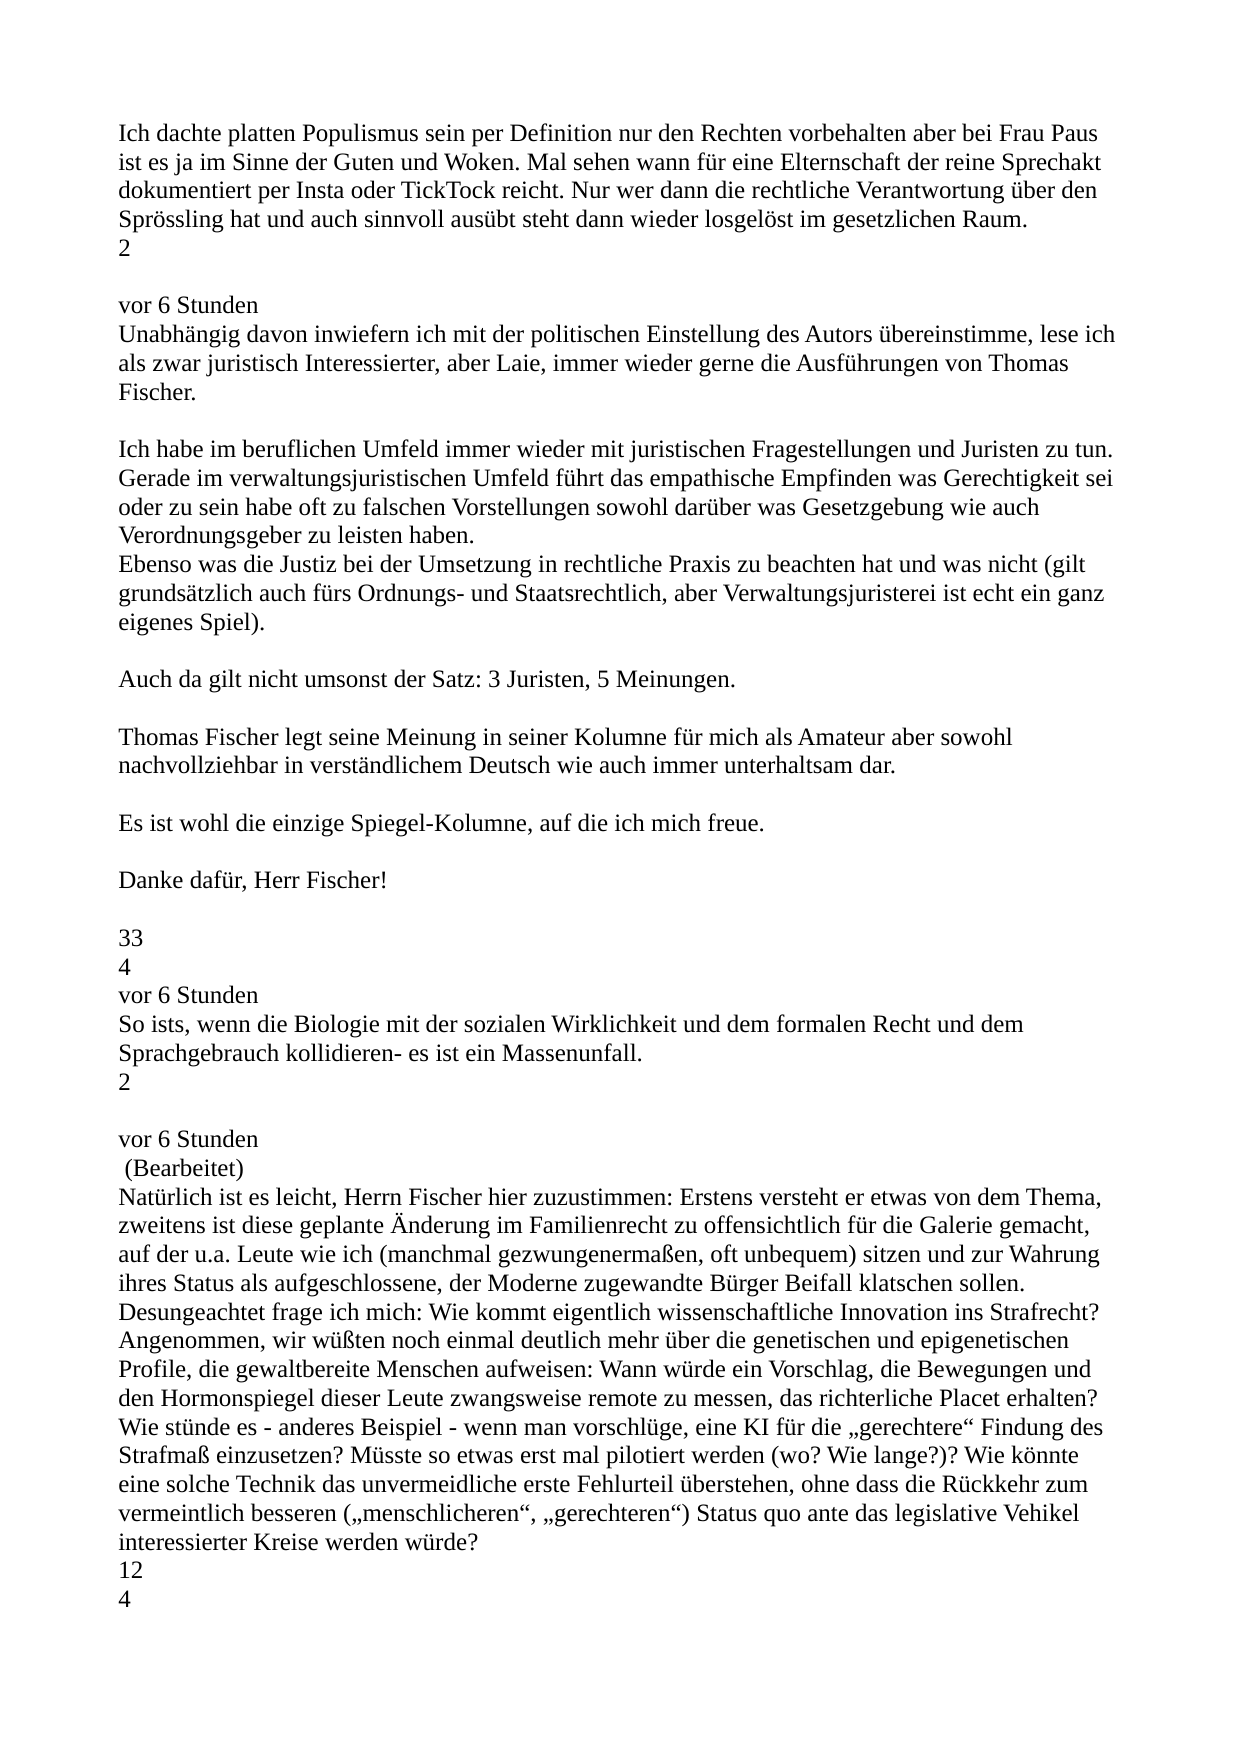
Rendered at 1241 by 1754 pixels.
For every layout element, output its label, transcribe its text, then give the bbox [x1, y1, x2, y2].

text 2 [118, 1067, 1122, 1096]
text Ich habe im beruflichen Umfeld immer wieder mit juristischen Fragestellungen und Juristen zu tun. [118, 434, 1122, 463]
text Danke dafür, Herr Fischer! [118, 866, 1122, 894]
text 2 [118, 233, 1122, 262]
text (Bearbeitet) [118, 1153, 1122, 1182]
text Gerade im verwaltungsjuristischen Umfeld führt das empathische Empfinden was Gerechtigkeit sei oder zu sein habe oft zu falschen Vorstellungen sowohl darüber was Gesetzgebung wie auch Verordnungsgeber zu leisten haben. [118, 463, 1122, 549]
text Ich dachte platten Populismus sein per Definition nur den Rechten vorbehalten aber bei Frau Paus ist es ja im Sinne der Guten und Woken. Mal sehen wann für eine Elternschaft der reine Sprechakt dokumentiert per Insta oder TickTock reicht. Nur wer dann die rechtliche Verantwortung über den Sprössling hat und auch sinnvoll ausübt steht dann wieder losgelöst im gesetzlichen Raum. [118, 118, 1122, 233]
text vor 6 Stunden [118, 1124, 1122, 1153]
text Unabhängig davon inwiefern ich mit der politischen Einstellung des Autors übereinstimme, lese ich als zwar juristisch Interessierter, aber Laie, immer wieder gerne die Ausführungen von Thomas Fischer. [118, 319, 1122, 406]
text 12 [118, 1556, 1122, 1584]
text Auch da gilt nicht umsonst der Satz: 3 Juristen, 5 Meinungen. [118, 664, 1122, 693]
text Es ist wohl die einzige Spiegel-Kolumne, auf die ich mich freue. [118, 808, 1122, 837]
text 4 [118, 1584, 1122, 1613]
text Natürlich ist es leicht, Herrn Fischer hier zuzustimmen: Erstens versteht er etwas von dem Thema, zweitens ist diese geplante Änderung im Familienrecht zu offensichtlich für die Galerie gemacht, auf der u.a. Leute wie ich (manchmal gezwungenermaßen, oft unbequem) sitzen und zur Wahrung ihres Status als aufgeschlossene, der Moderne zugewandte Bürger Beifall klatschen sollen. Desungeachtet frage ich mich: Wie kommt eigentlich wissenschaftliche Innovation ins Strafrecht? Angenommen, wir wüßten noch einmal deutlich mehr über die genetischen und epigenetischen Profile, die gewaltbereite Menschen aufweisen: Wann würde ein Vorschlag, die Bewegungen und den Hormonspiegel dieser Leute zwangsweise remote zu messen, das richterliche Placet erhalten? Wie stünde es - anderes Beispiel - wenn man vorschlüge, eine KI für die „gerechtere“ Findung des Strafmaß einzusetzen? Müsste so etwas erst mal pilotiert werden (wo? Wie lange?)? Wie könnte eine solche Technik das unvermeidliche erste Fehlurteil überstehen, ohne dass die Rückkehr zum vermeintlich besseren („menschlicheren“, „gerechteren“) Status quo ante das legislative Vehikel interessierter Kreise werden würde? [118, 1182, 1122, 1556]
text Thomas Fischer legt seine Meinung in seiner Kolumne für mich als Amateur aber sowohl nachvollziehbar in verständlichem Deutsch wie auch immer unterhaltsam dar. [118, 722, 1122, 779]
text vor 6 Stunden [118, 981, 1122, 1009]
text 4 [118, 952, 1122, 981]
text Ebenso was die Justiz bei der Umsetzung in rechtliche Praxis zu beachten hat und was nicht (gilt grundsätzlich auch fürs Ordnungs- und Staatsrechtlich, aber Verwaltungsjuristerei ist echt ein ganz eigenes Spiel). [118, 549, 1122, 636]
text vor 6 Stunden [118, 291, 1122, 319]
text 33 [118, 923, 1122, 952]
text So ists, wenn die Biologie mit der sozialen Wirklichkeit und dem formalen Recht und dem Sprachgebrauch kollidieren- es ist ein Massenunfall. [118, 1009, 1122, 1067]
